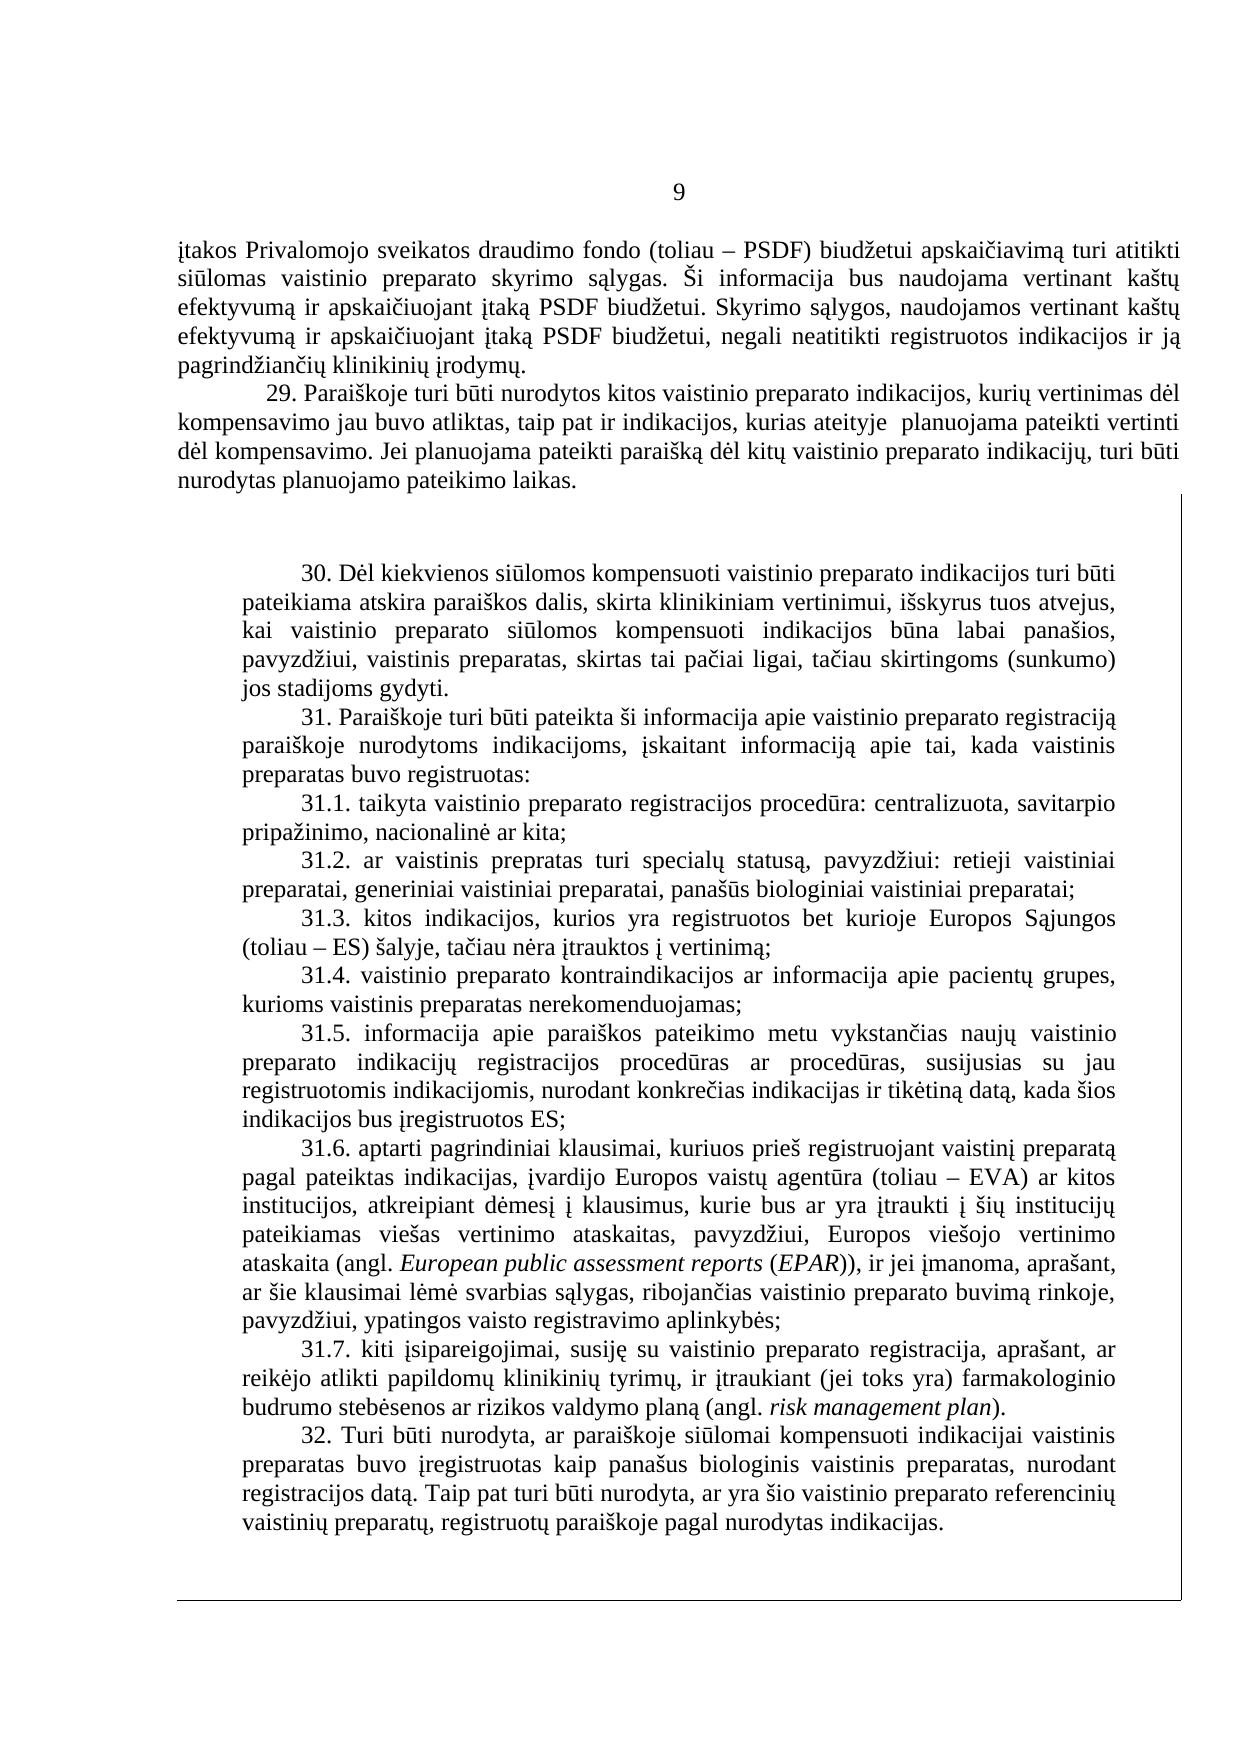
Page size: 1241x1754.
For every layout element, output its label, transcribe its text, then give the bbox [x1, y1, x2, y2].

text 31.1. taikyta vaistinio preparato registracijos procedūra: centralizuota, savitarpio pripažinimo, nacionalinė ar kita; [177, 788, 1181, 846]
text 29. Paraiškoje turi būti nurodytos kitos vaistinio preparato indikacijos, kurių vertinimas dėl kompensavimo jau buvo atliktas, taip pat ir indikacijos, kurias ateityje planuojama pateikti vertinti dėl kompensavimo. Jei planuojama pateikti paraišką dėl kitų vaistinio preparato indikacijų, turi būti nurodytas planuojamo pateikimo laikas. [177, 378, 1181, 493]
text 31.4. vaistinio preparato kontraindikacijos ar informacija apie pacientų grupes, kurioms vaistinis preparatas nerekomenduojamas; [177, 961, 1181, 1018]
text 31.2. ar vaistinis prepratas turi specialų statusą, pavyzdžiui: retieji vaistiniai preparatai, generiniai vaistiniai preparatai, panašūs biologiniai vaistiniai preparatai; [177, 846, 1181, 903]
text 31.3. kitos indikacijos, kurios yra registruotos bet kurioje Europos Sąjungos (toliau – ES) šalyje, tačiau nėra įtrauktos į vertinimą; [177, 903, 1181, 961]
text 31.6. aptarti pagrindiniai klausimai, kuriuos prieš registruojant vaistinį preparatą pagal pateiktas indikacijas, įvardijo Europos vaistų agentūra (toliau – EVA) ar kitos institucijos, atkreipiant dėmesį į klausimus, kurie bus ar yra įtraukti į šių institucijų pateikiamas viešas vertinimo ataskaitas, pavyzdžiui, Europos viešojo vertinimo ataskaita (angl. European public assessment reports (EPAR)), ir jei įmanoma, aprašant, ar šie klausimai lėmė svarbias sąlygas, ribojančias vaistinio preparato buvimą rinkoje, pavyzdžiui, ypatingos vaisto registravimo aplinkybės; [177, 1133, 1181, 1334]
text 31.7. kiti įsipareigojimai, susiję su vaistinio preparato registracija, aprašant, ar reikėjo atlikti papildomų klinikinių tyrimų, ir įtraukiant (jei toks yra) farmakologinio budrumo stebėsenos ar rizikos valdymo planą (angl. risk management plan). [177, 1334, 1181, 1421]
text įtakos Privalomojo sveikatos draudimo fondo (toliau – PSDF) biudžetui apskaičiavimą turi atitikti siūlomas vaistinio preparato skyrimo sąlygas. Ši informacija bus naudojama vertinant kaštų efektyvumą ir apskaičiuojant įtaką PSDF biudžetui. Skyrimo sąlygos, naudojamos vertinant kaštų efektyvumą ir apskaičiuojant įtaką PSDF biudžetui, negali neatitikti registruotos indikacijos ir ją pagrindžiančių klinikinių įrodymų. [177, 235, 1181, 378]
text 31.5. informacija apie paraiškos pateikimo metu vykstančias naujų vaistinio preparato indikacijų registracijos procedūras ar procedūras, susijusias su jau registruotomis indikacijomis, nurodant konkrečias indikacijas ir tikėtiną datą, kada šios indikacijos bus įregistruotos ES; [177, 1018, 1181, 1133]
text 32. Turi būti nurodyta, ar paraiškoje siūlomai kompensuoti indikacijai vaistinis preparatas buvo įregistruotas kaip panašus biologinis vaistinis preparatas, nurodant registracijos datą. Taip pat turi būti nurodyta, ar yra šio vaistinio preparato referencinių vaistinių preparatų, registruotų paraiškoje pagal nurodytas indikacijas. [177, 1421, 1181, 1600]
text 31. Paraiškoje turi būti pateikta ši informacija apie vaistinio preparato registraciją paraiškoje nurodytoms indikacijoms, įskaitant informaciją apie tai, kada vaistinis preparatas buvo registruotas: [177, 702, 1181, 788]
text 30. Dėl kiekvienos siūlomos kompensuoti vaistinio preparato indikacijos turi būti pateikiama atskira paraiškos dalis, skirta klinikiniam vertinimui, išskyrus tuos atvejus, kai vaistinio preparato siūlomos kompensuoti indikacijos būna labai panašios, pavyzdžiui, vaistinis preparatas, skirtas tai pačiai ligai, tačiau skirtingoms (sunkumo) jos stadijoms gydyti. [177, 493, 1181, 702]
